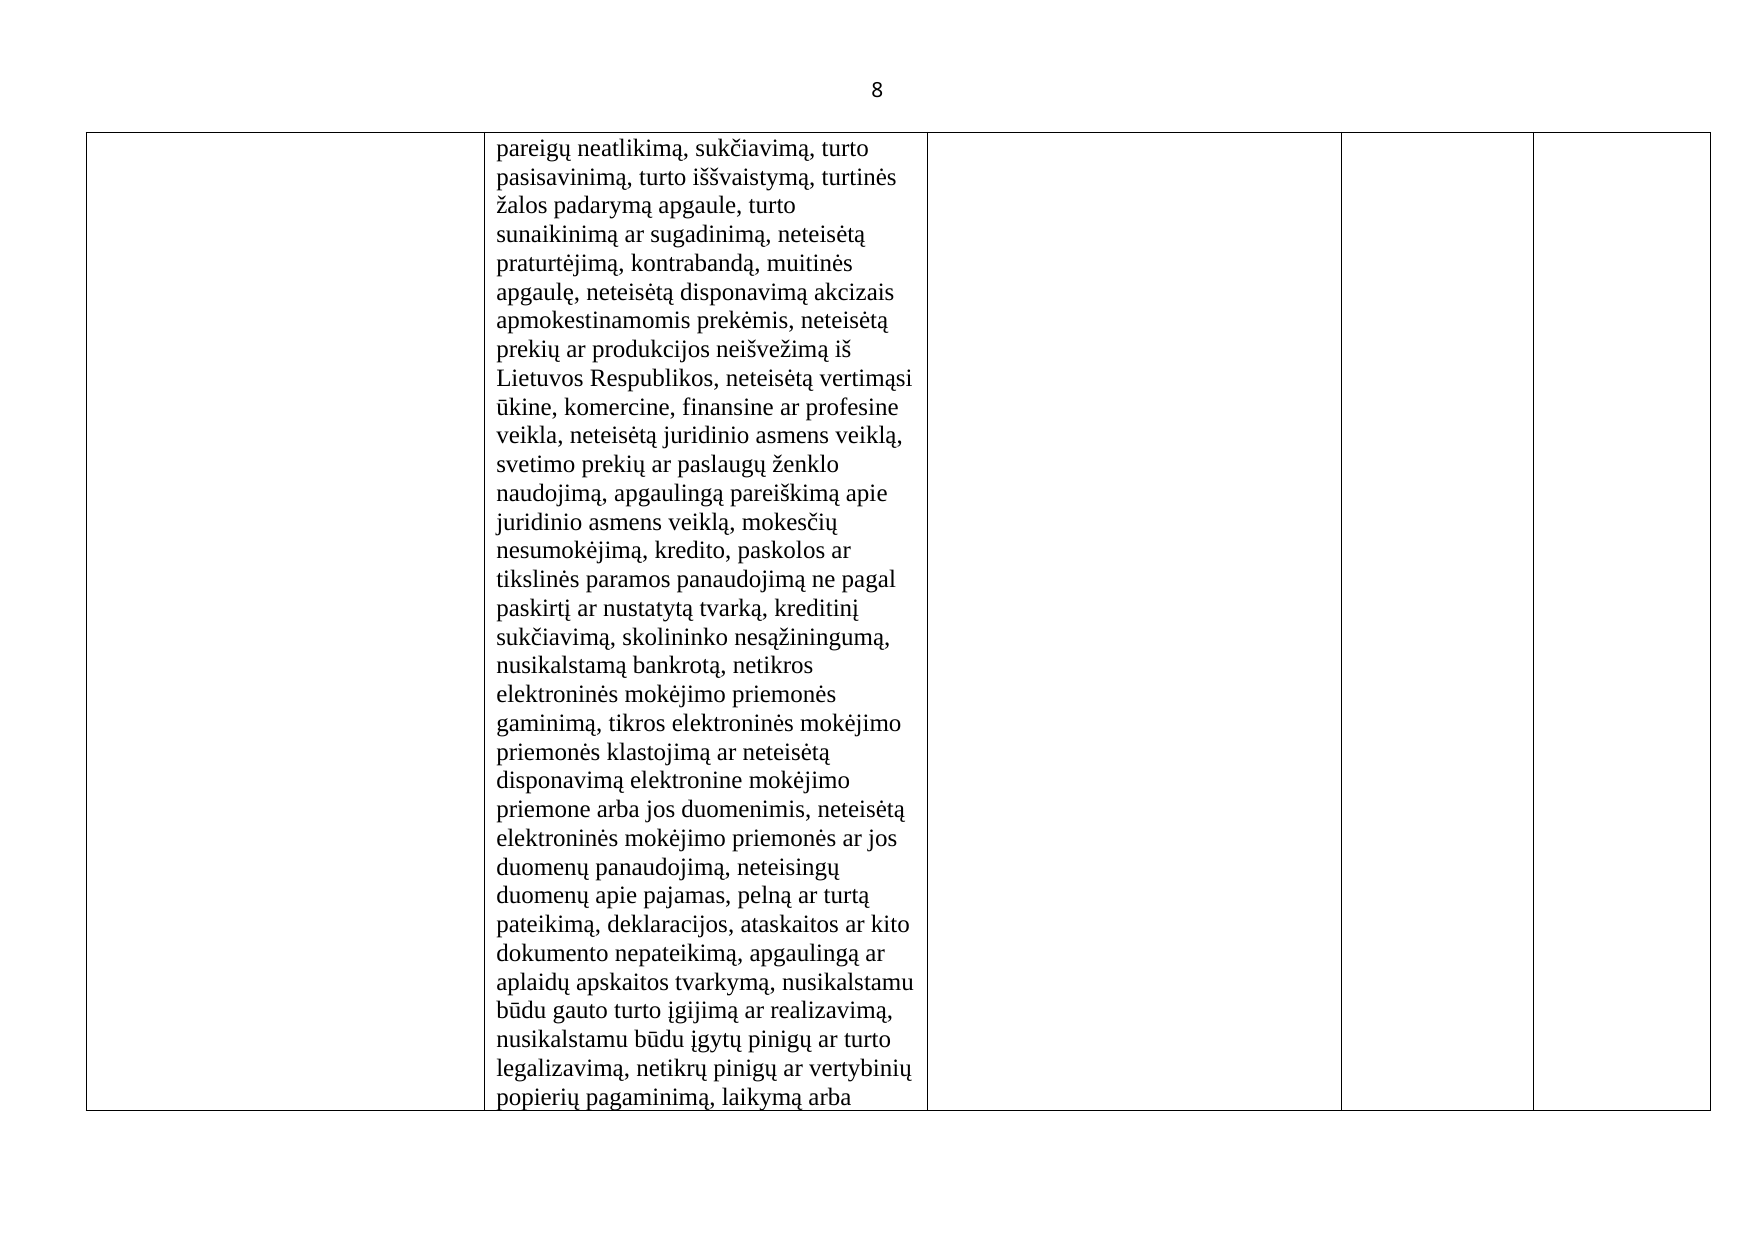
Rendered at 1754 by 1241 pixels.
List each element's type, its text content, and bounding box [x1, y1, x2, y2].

table_cell pareigų neatlikimą, sukčiavimą, turto pasisavinimą, turto iššvaistymą, turtinės žalos padarymą apgaule, turto sunaikinimą ar sugadinimą, neteisėtą praturtėjimą, kontrabandą, muitinės apgaulę, neteisėtą disponavimą akcizais apmokestinamomis prekėmis, neteisėtą prekių ar produkcijos neišvežimą iš Lietuvos Respublikos, neteisėtą vertimąsi ūkine, komercine, finansine ar profesine veikla, neteisėtą juridinio asmens veiklą, svetimo prekių ar paslaugų ženklo naudojimą, apgaulingą pareiškimą apie juridinio asmens veiklą, mokesčių nesumokėjimą, kredito, paskolos ar tikslinės paramos panaudojimą ne pagal paskirtį ar nustatytą tvarką, kreditinį sukčiavimą, skolininko nesąžiningumą, nusikalstamą bankrotą, netikros elektroninės mokėjimo priemonės gaminimą, tikros elektroninės mokėjimo priemonės klastojimą ar neteisėtą disponavimą elektronine mokėjimo priemone arba jos duomenimis, neteisėtą elektroninės mokėjimo priemonės ar jos duomenų panaudojimą, neteisingų duomenų apie pajamas, pelną ar turtą pateikimą, deklaracijos, ataskaitos ar kito dokumento nepateikimą, apgaulingą ar aplaidų apskaitos tvarkymą, nusikalstamu būdu gauto turto įgijimą ar realizavimą, nusikalstamu būdu įgytų pinigų ar turto legalizavimą, netikrų pinigų ar vertybinių popierių pagaminimą, laikymą arba [485, 133, 927, 1110]
table_cell [1342, 133, 1533, 1110]
table_cell [928, 133, 1341, 1110]
table_cell [87, 133, 484, 1110]
table_cell [1534, 133, 1710, 1110]
